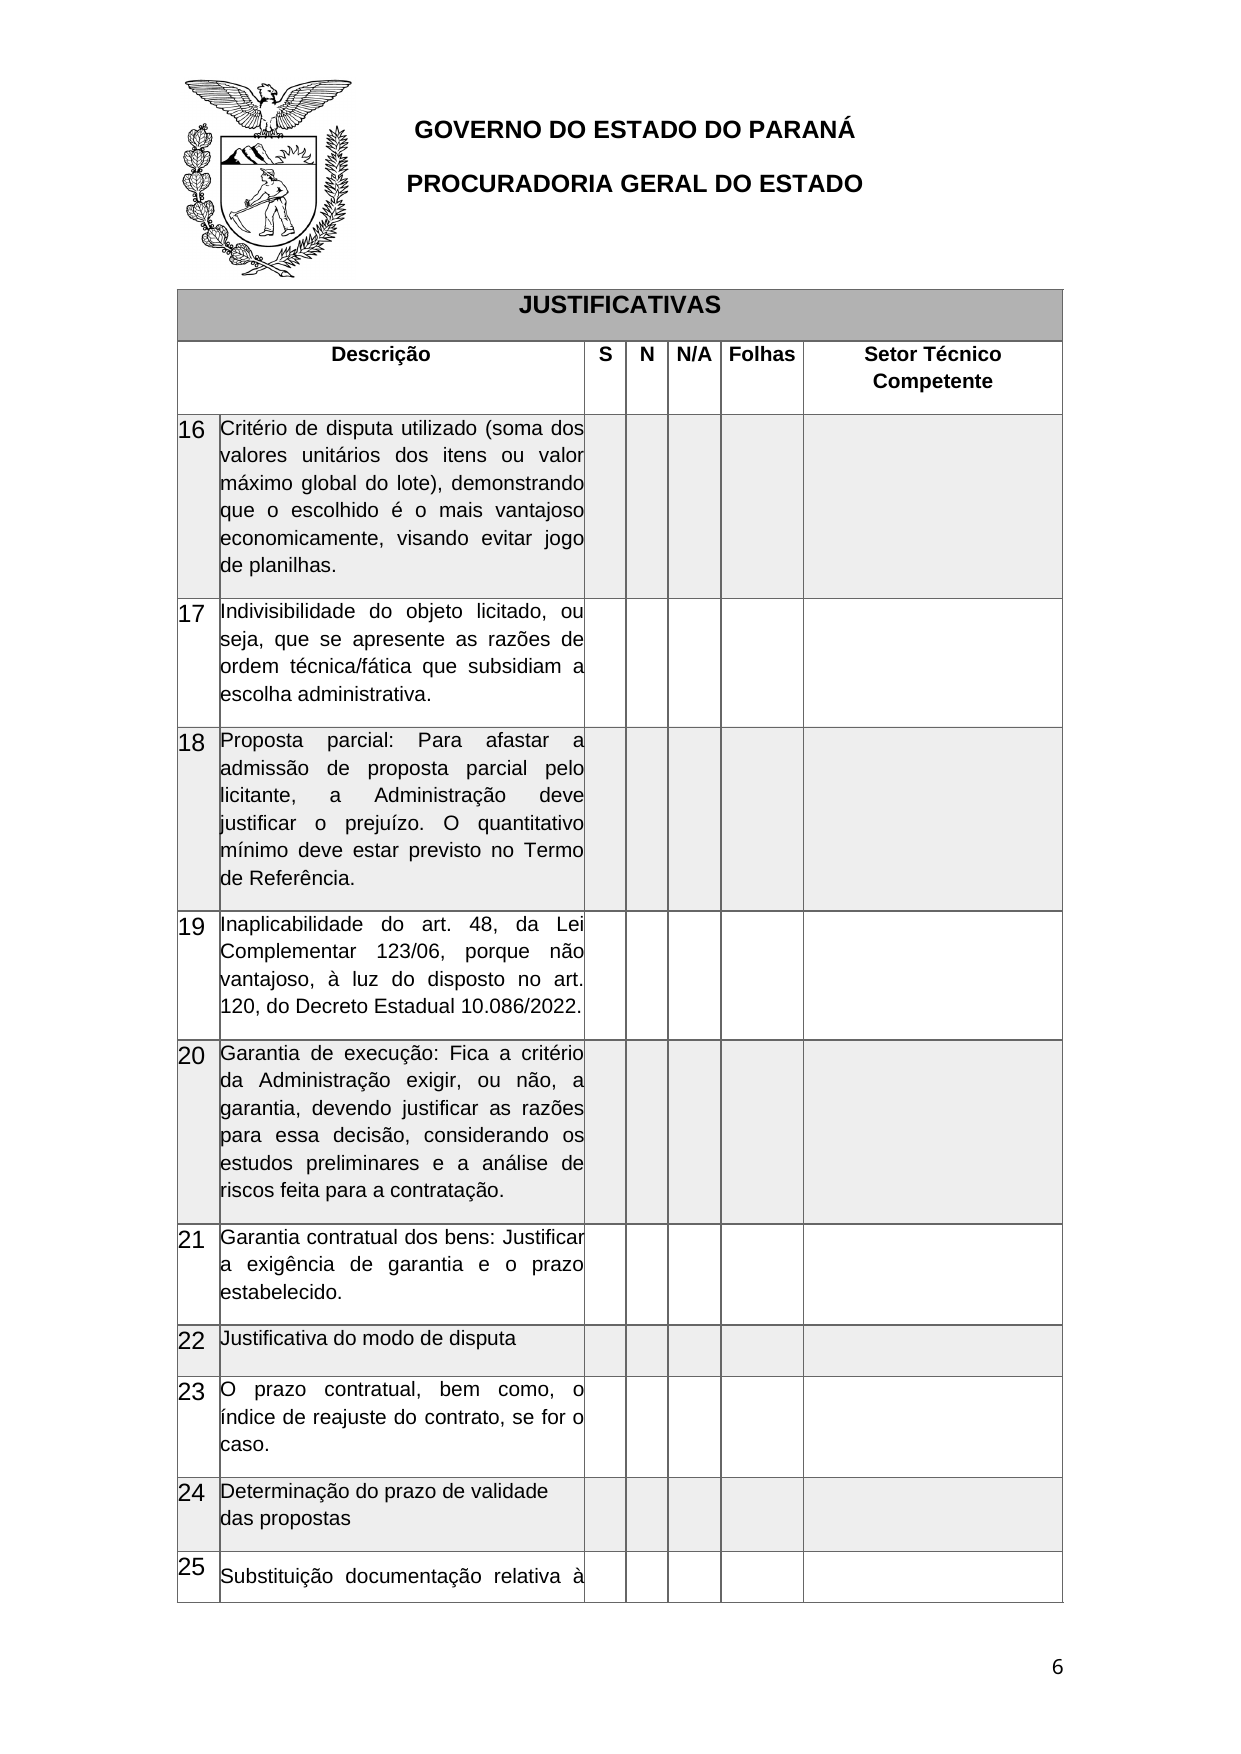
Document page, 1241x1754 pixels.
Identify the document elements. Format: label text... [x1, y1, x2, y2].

table_cell Garantia contratual dos bens: Justificar a exigência de garantia e o prazo estabelecido. [221, 1225, 584, 1324]
table_cell 16 [178, 415, 219, 598]
table_cell [669, 1552, 720, 1602]
table_cell [722, 1552, 803, 1602]
table_cell [722, 1326, 803, 1376]
table_cell 19 [178, 912, 219, 1039]
table_cell Determinação do prazo de validade das propostas [221, 1478, 584, 1551]
table_cell [627, 1041, 667, 1223]
table_cell [804, 1478, 1062, 1551]
table_cell 20 [178, 1041, 219, 1223]
table_cell 21 [178, 1225, 219, 1324]
table_cell [722, 912, 803, 1039]
table_cell 25 [178, 1552, 219, 1602]
table_cell [585, 1225, 625, 1324]
table_cell [804, 599, 1062, 726]
table_cell [722, 1041, 803, 1223]
table_cell O prazo contratual, bem como, o índice de reajuste do contrato, se for o caso. [221, 1377, 584, 1477]
table_cell [722, 1478, 803, 1551]
table_cell [804, 1552, 1062, 1602]
table_cell [585, 912, 625, 1039]
table_cell [585, 1478, 625, 1551]
table_cell 24 [178, 1478, 219, 1551]
table_cell N [627, 342, 667, 414]
table_cell [669, 1326, 720, 1376]
table_cell [722, 728, 803, 910]
table_cell [627, 1377, 667, 1477]
table_cell [804, 1041, 1062, 1223]
table_cell [627, 599, 667, 726]
table_cell [669, 912, 720, 1039]
table_cell [669, 415, 720, 598]
table_cell [627, 728, 667, 910]
table_cell 22 [178, 1326, 219, 1376]
table_cell S [585, 342, 625, 414]
table_cell Substituição documentação relativa à [221, 1552, 584, 1602]
table_cell Critério de disputa utilizado (soma dos valores unitários dos itens ou valor máximo global do lote), demonstrando que o escolhido é o mais vantajoso economicamente, visando evitar jogo de planilhas. [221, 415, 584, 598]
table_cell [669, 1478, 720, 1551]
table_cell Folhas [722, 342, 803, 414]
table_cell [669, 1225, 720, 1324]
table_cell [627, 1478, 667, 1551]
table_cell [804, 1326, 1062, 1376]
table_cell N/A [669, 342, 720, 414]
table_cell [669, 1377, 720, 1477]
table_cell [585, 1041, 625, 1223]
table_cell Descrição [178, 342, 584, 414]
table_cell [585, 1377, 625, 1477]
table_cell [669, 728, 720, 910]
table_cell Inaplicabilidade do art. 48, da Lei Complementar 123/06, porque não vantajoso, à luz do disposto no art. 120, do Decreto Estadual 10.086/2022. [221, 912, 584, 1039]
table_header JUSTIFICATIVAS [178, 290, 1062, 340]
table_cell [722, 599, 803, 726]
table_cell [585, 1326, 625, 1376]
table_cell Garantia de execução: Fica a critério da Administração exigir, ou não, a garantia, devendo justificar as razões para essa decisão, considerando os estudos preliminares e a análise de riscos feita para a contratação. [221, 1041, 584, 1223]
table_cell [669, 1041, 720, 1223]
table_cell 18 [178, 728, 219, 910]
picture [180, 77, 356, 280]
table_cell [669, 599, 720, 726]
table_cell [627, 1225, 667, 1324]
table_cell [627, 912, 667, 1039]
table_cell [722, 1225, 803, 1324]
table_cell [722, 415, 803, 598]
table_cell [627, 415, 667, 598]
table_cell [804, 728, 1062, 910]
table_cell [585, 415, 625, 598]
table_cell Setor Técnico Competente [804, 342, 1062, 414]
table_cell [585, 599, 625, 726]
table_cell [585, 1552, 625, 1602]
table_cell Proposta parcial: Para afastar a admissão de proposta parcial pelo licitante, a Administração deve justificar o prejuízo. O quantitativo mínimo deve estar previsto no Termo de Referência. [221, 728, 584, 910]
table_cell [627, 1326, 667, 1376]
table_cell [627, 1552, 667, 1602]
table_cell Indivisibilidade do objeto licitado, ou seja, que se apresente as razões de ordem técnica/fática que subsidiam a escolha administrativa. [221, 599, 584, 726]
table_cell 23 [178, 1377, 219, 1477]
table_cell [804, 415, 1062, 598]
table_cell 17 [178, 599, 219, 726]
table_cell [804, 1225, 1062, 1324]
table_cell [722, 1377, 803, 1477]
table_cell [804, 912, 1062, 1039]
table_cell Justificativa do modo de disputa [221, 1326, 584, 1376]
table_cell [585, 728, 625, 910]
table_cell [804, 1377, 1062, 1477]
